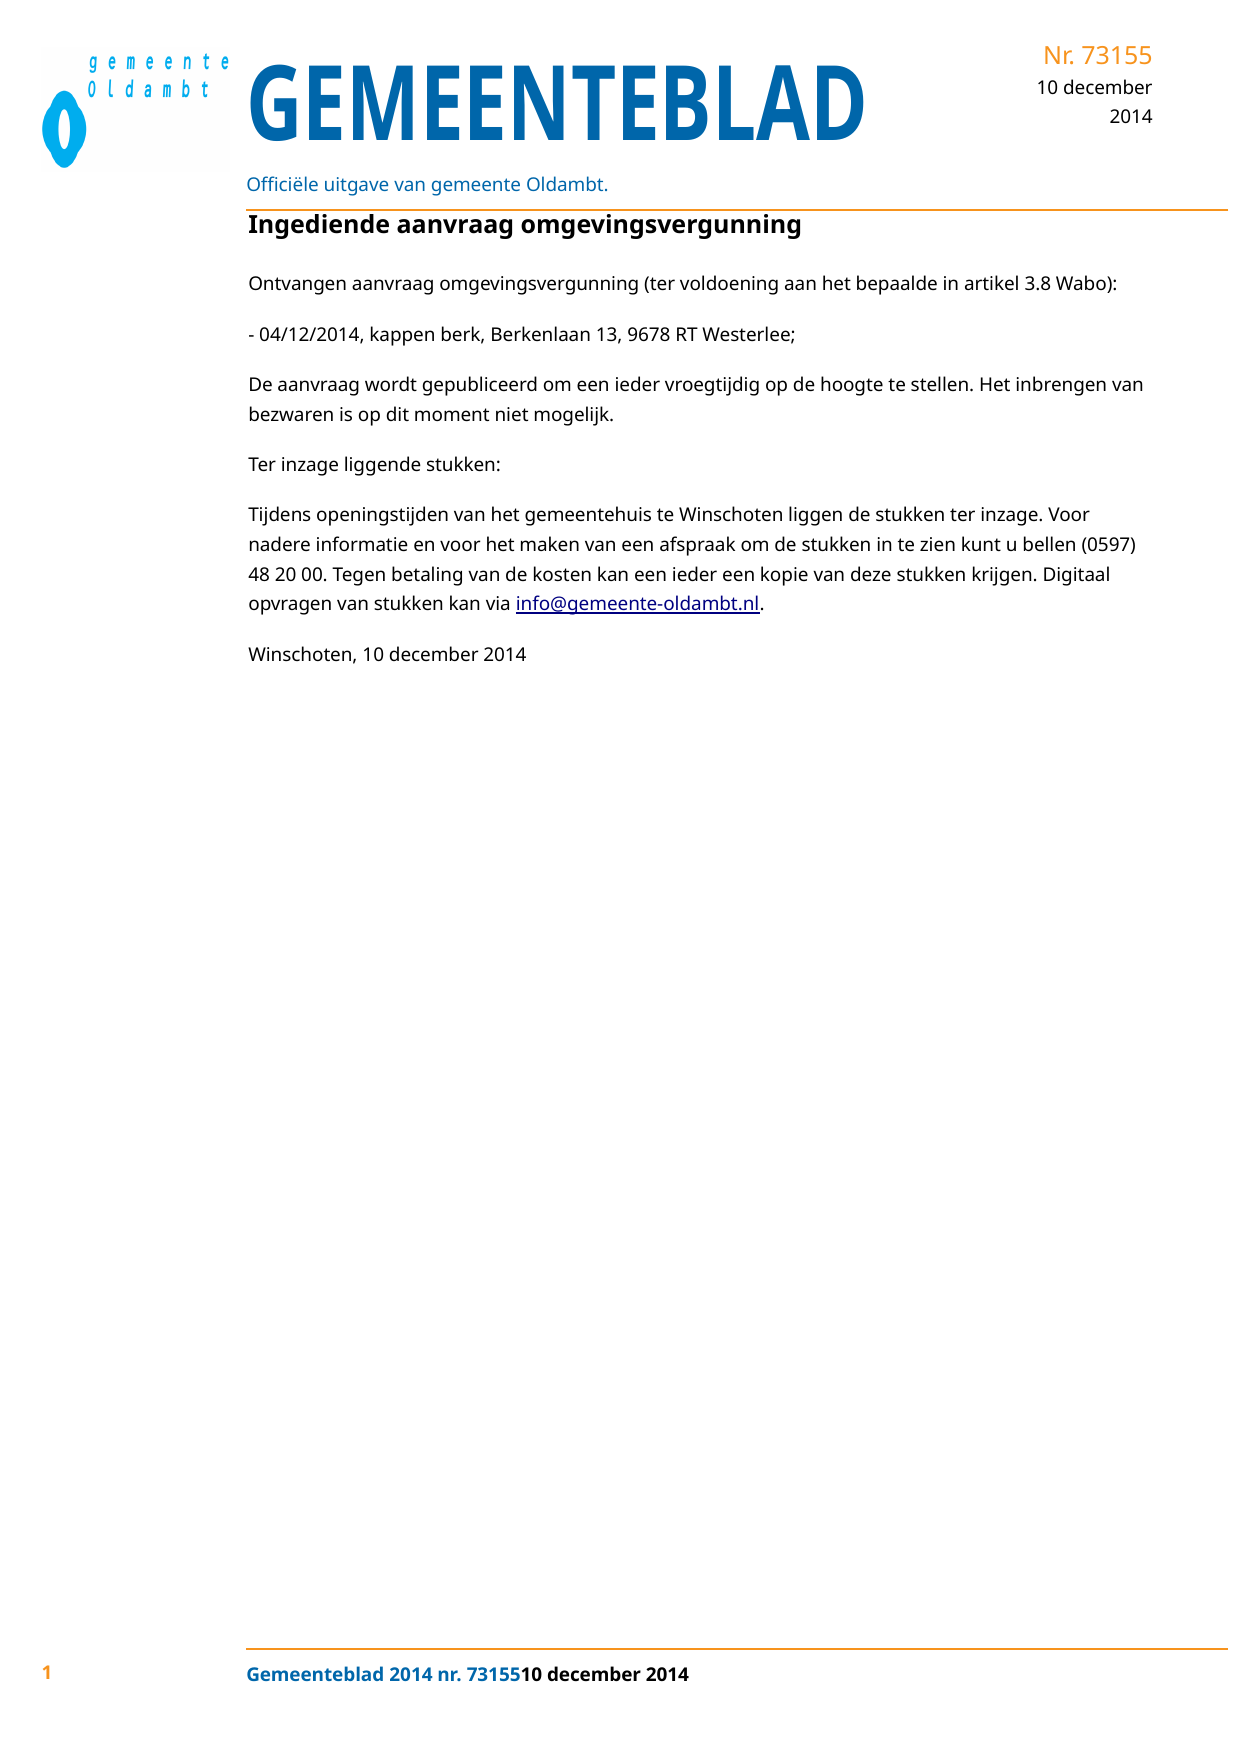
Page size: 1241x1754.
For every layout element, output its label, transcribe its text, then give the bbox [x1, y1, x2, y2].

text Ingediende aanvraag omgevingsvergunning [248, 211, 1152, 241]
text - 04/12/2014, kappen berk, Berkenlaan 13, 9678 RT Westerlee; [248, 321, 1152, 346]
text Winschoten, 10 december 2014 [248, 641, 1152, 666]
text Ter inzage liggende stukken: [248, 451, 1152, 477]
text De aanvraag wordt gepubliceerd om een ieder vroegtijdig op de hoogte te stellen. Het inbrengen van bezwaren is op dit moment niet mogelijk. [248, 371, 1152, 426]
text Ontvangen aanvraag omgevingsvergunning (ter voldoening aan het bepaalde in artikel 3.8 Wabo): [248, 270, 1152, 296]
text Tijdens openingstijden van het gemeentehuis te Winschoten liggen de stukken ter inzage. Voor nadere informatie en voor het maken van een afspraak om de stukken in te zien kunt u bellen (0597) 48 20 00. Tegen betaling van de kosten kan een ieder een kopie van deze stukken krijgen. Digitaal opvragen van stukken kan via info@gemeente-oldambt.nl. [248, 502, 1152, 616]
picture [41, 47, 231, 172]
